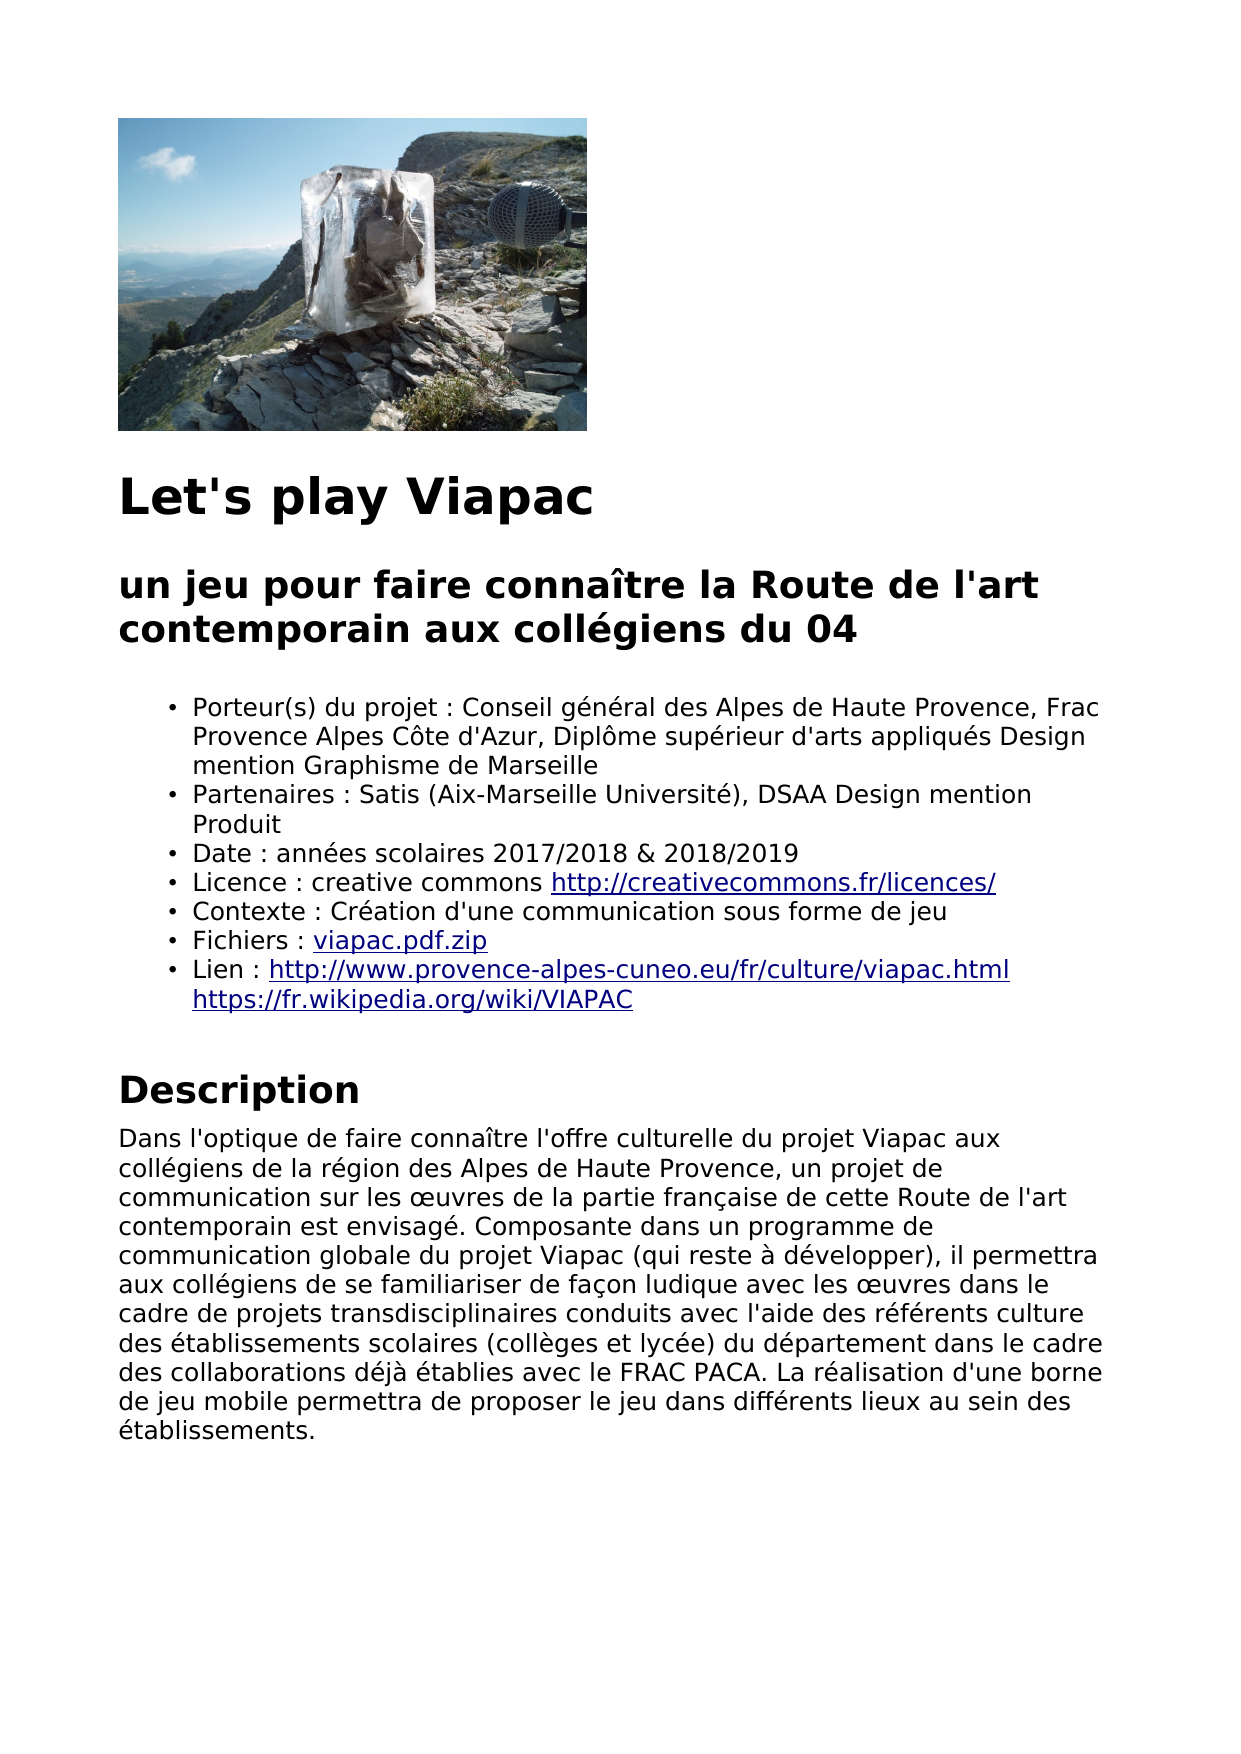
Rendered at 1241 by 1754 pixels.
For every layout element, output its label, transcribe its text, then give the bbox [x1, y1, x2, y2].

list Partenaires : Satis (Aix-Marseille Université), DSAA Design mention Produit [177, 781, 1122, 839]
picture [118, 118, 587, 431]
list Porteur(s) du projet : Conseil général des Alpes de Haute Provence, Frac Provence Alpes Côte d'Azur, Diplôme supérieur d'arts appliqués Design mention Graphisme de Marseille [177, 693, 1122, 781]
list Licence : creative commons http://creativecommons.fr/licences/ [177, 868, 1122, 897]
subtitle Let's play Viapac [118, 468, 1122, 526]
list Date : années scolaires 2017/2018 & 2018/2019 [177, 839, 1122, 868]
list Contexte : Création d'une communication sous forme de jeu [177, 897, 1122, 926]
list Fichiers : viapac.pdf.zip [177, 926, 1122, 956]
text Dans l'optique de faire connaître l'offre culturelle du projet Viapac aux collégiens de la région des Alpes de Haute Provence, un projet de communication sur les œuvres de la partie française de cette Route de l'art contemporain est envisagé. Composante dans un programme de communication globale du projet Viapac (qui reste à développer), il permettra aux collégiens de se familiariser de façon ludique avec les œuvres dans le cadre de projets transdisciplinaires conduits avec l'aide des référents culture des établissements scolaires (collèges et lycée) du département dans le cadre des collaborations déjà établies avec le FRAC PACA. La réalisation d'une borne de jeu mobile permettra de proposer le jeu dans différents lieux au sein des établissements. [118, 1124, 1122, 1445]
subtitle un jeu pour faire connaître la Route de l'art contemporain aux collégiens du 04 [118, 564, 1122, 651]
list Lien : http://www.provence-alpes-cuneo.eu/fr/culture/viapac.html https://fr.wikipedia.org/wiki/VIAPAC [177, 956, 1122, 1014]
subtitle Description [118, 1068, 1122, 1112]
